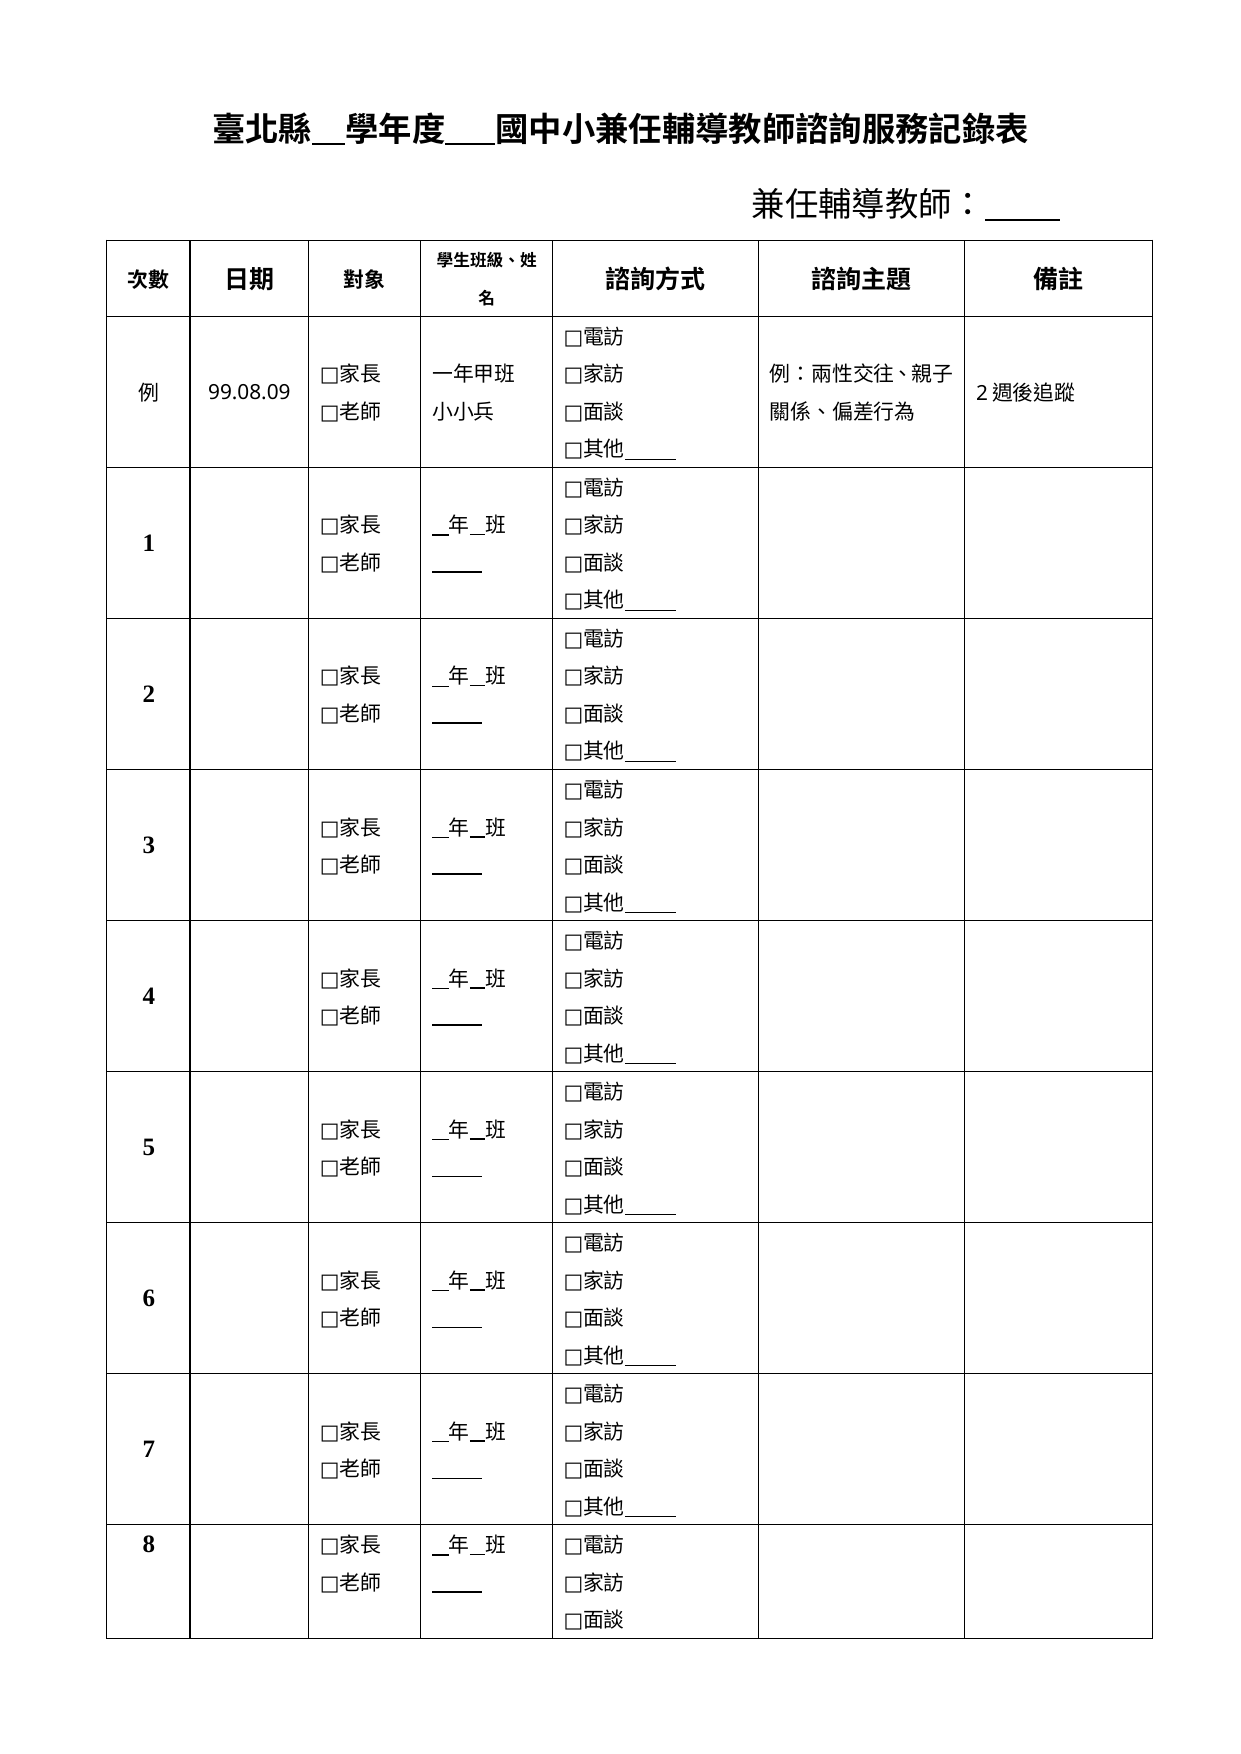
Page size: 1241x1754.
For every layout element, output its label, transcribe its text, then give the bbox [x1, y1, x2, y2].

table_cell [759, 1374, 964, 1524]
table_cell 例 [107, 317, 189, 467]
table_cell 2 [107, 619, 189, 769]
table_cell 年 班 [421, 1374, 552, 1524]
subtitle 臺北縣 學年度 國中小兼任輔導教師諮詢服務記錄表 [118, 89, 1122, 164]
table_cell 例：兩性交往、親子關係、偏差行為 [759, 317, 964, 467]
table_cell [759, 1525, 964, 1637]
subtitle 兼任輔導教師： [118, 164, 1122, 239]
table_cell [965, 1525, 1152, 1637]
table_cell [759, 1072, 964, 1222]
table_cell 一年甲班 小小兵 [421, 317, 552, 467]
table_cell 年 班 [421, 1525, 552, 1637]
table_cell 年 班 [421, 1072, 552, 1222]
table_cell □電訪 □家訪 □面談 □其他 [553, 619, 758, 769]
table_cell 5 [107, 1072, 189, 1222]
table_header 次數 [107, 241, 189, 316]
table_cell 8 [107, 1525, 189, 1637]
table_cell 6 [107, 1223, 189, 1373]
table_cell [191, 1525, 308, 1637]
table_cell □家長 □老師 [309, 921, 420, 1071]
table_cell [759, 770, 964, 920]
table_cell [191, 468, 308, 618]
table_cell 7 [107, 1374, 189, 1524]
table_cell [191, 770, 308, 920]
table_cell 年 班 [421, 1223, 552, 1373]
table_cell [965, 1374, 1152, 1524]
table_cell [191, 1223, 308, 1373]
table_cell [965, 468, 1152, 618]
table_cell □電訪 □家訪 □面談 □其他 [553, 1072, 758, 1222]
table_header 備註 [965, 241, 1152, 316]
table_cell 年 班 [421, 770, 552, 920]
table_cell [759, 921, 964, 1071]
table_header 諮詢方式 [553, 241, 758, 316]
table_cell 3 [107, 770, 189, 920]
table_cell [965, 619, 1152, 769]
table_cell [191, 1072, 308, 1222]
table_cell [191, 1374, 308, 1524]
table_cell □家長 □老師 [309, 317, 420, 467]
table_cell □家長 □老師 [309, 1072, 420, 1222]
table_header 對象 [309, 241, 420, 316]
table_cell □家長 □老師 [309, 1374, 420, 1524]
table_header 諮詢主題 [759, 241, 964, 316]
table_cell □家長 □老師 [309, 1223, 420, 1373]
table_cell □電訪 □家訪 □面談 □其他 [553, 770, 758, 920]
table_cell □家長 □老師 [309, 619, 420, 769]
table_cell 4 [107, 921, 189, 1071]
table_cell [759, 468, 964, 618]
table_cell □電訪 □家訪 □面談 □其他 [553, 921, 758, 1071]
table_cell [759, 619, 964, 769]
table_cell 年 班 [421, 619, 552, 769]
table_cell [965, 770, 1152, 920]
table_cell □家長 □老師 [309, 770, 420, 920]
table_cell □電訪 □家訪 □面談 □其他 [553, 1223, 758, 1373]
table_cell □電訪 □家訪 □面談 □其他 [553, 317, 758, 467]
table_cell 年 班 [421, 921, 552, 1071]
table_cell □電訪 □家訪 □面談 [553, 1525, 758, 1637]
table_cell 1 [107, 468, 189, 618]
table_cell □電訪 □家訪 □面談 □其他 [553, 468, 758, 618]
table_cell [965, 921, 1152, 1071]
table_cell [191, 921, 308, 1071]
table_cell □家長 □老師 [309, 468, 420, 618]
table_cell [191, 619, 308, 769]
table_cell [965, 1223, 1152, 1373]
table_cell 99.08.09 [191, 317, 308, 467]
table_cell □家長 □老師 [309, 1525, 420, 1637]
table_header 學生班級、姓名 [421, 241, 552, 316]
table_header 日期 [191, 241, 308, 316]
table_cell 2週後追蹤 [965, 317, 1152, 467]
table_cell □電訪 □家訪 □面談 □其他 [553, 1374, 758, 1524]
table_cell 年 班 [421, 468, 552, 618]
table_cell [965, 1072, 1152, 1222]
table_cell [759, 1223, 964, 1373]
